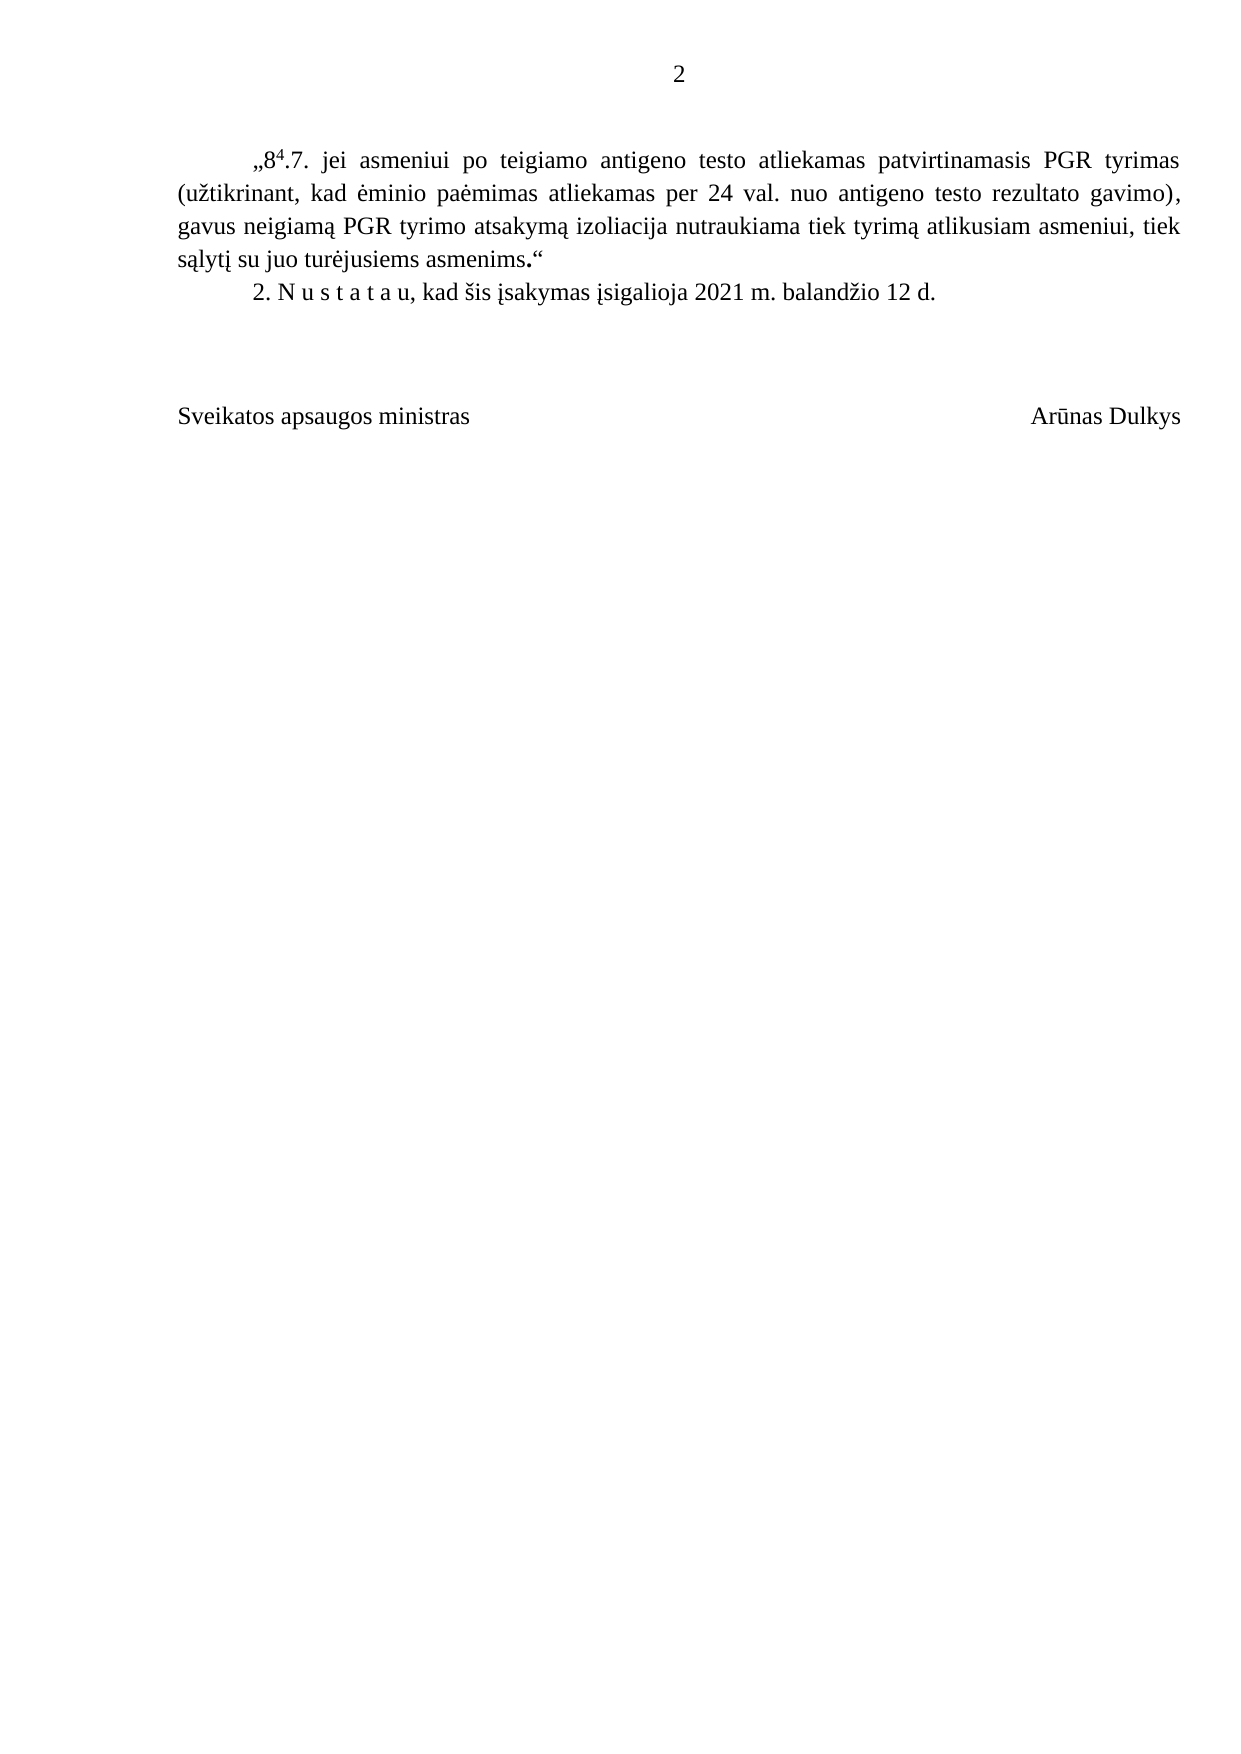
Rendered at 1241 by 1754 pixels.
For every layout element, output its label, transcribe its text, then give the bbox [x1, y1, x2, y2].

text „84.7. jei asmeniui po teigiamo antigeno testo atliekamas patvirtinamasis PGR tyrimas (užtikrinant, kad ėminio paėmimas atliekamas per 24 val. nuo antigeno testo rezultato gavimo), gavus neigiamą PGR tyrimo atsakymą izoliacija nutraukiama tiek tyrimą atlikusiam asmeniui, tiek sąlytį su juo turėjusiems asmenims.“ [177, 145, 1181, 273]
text Sveikatos apsaugos ministras Arūnas Dulkys [177, 401, 1181, 429]
text 2. N u s t a t a u, kad šis įsakymas įsigalioja 2021 m. balandžio 12 d. [177, 277, 1181, 306]
